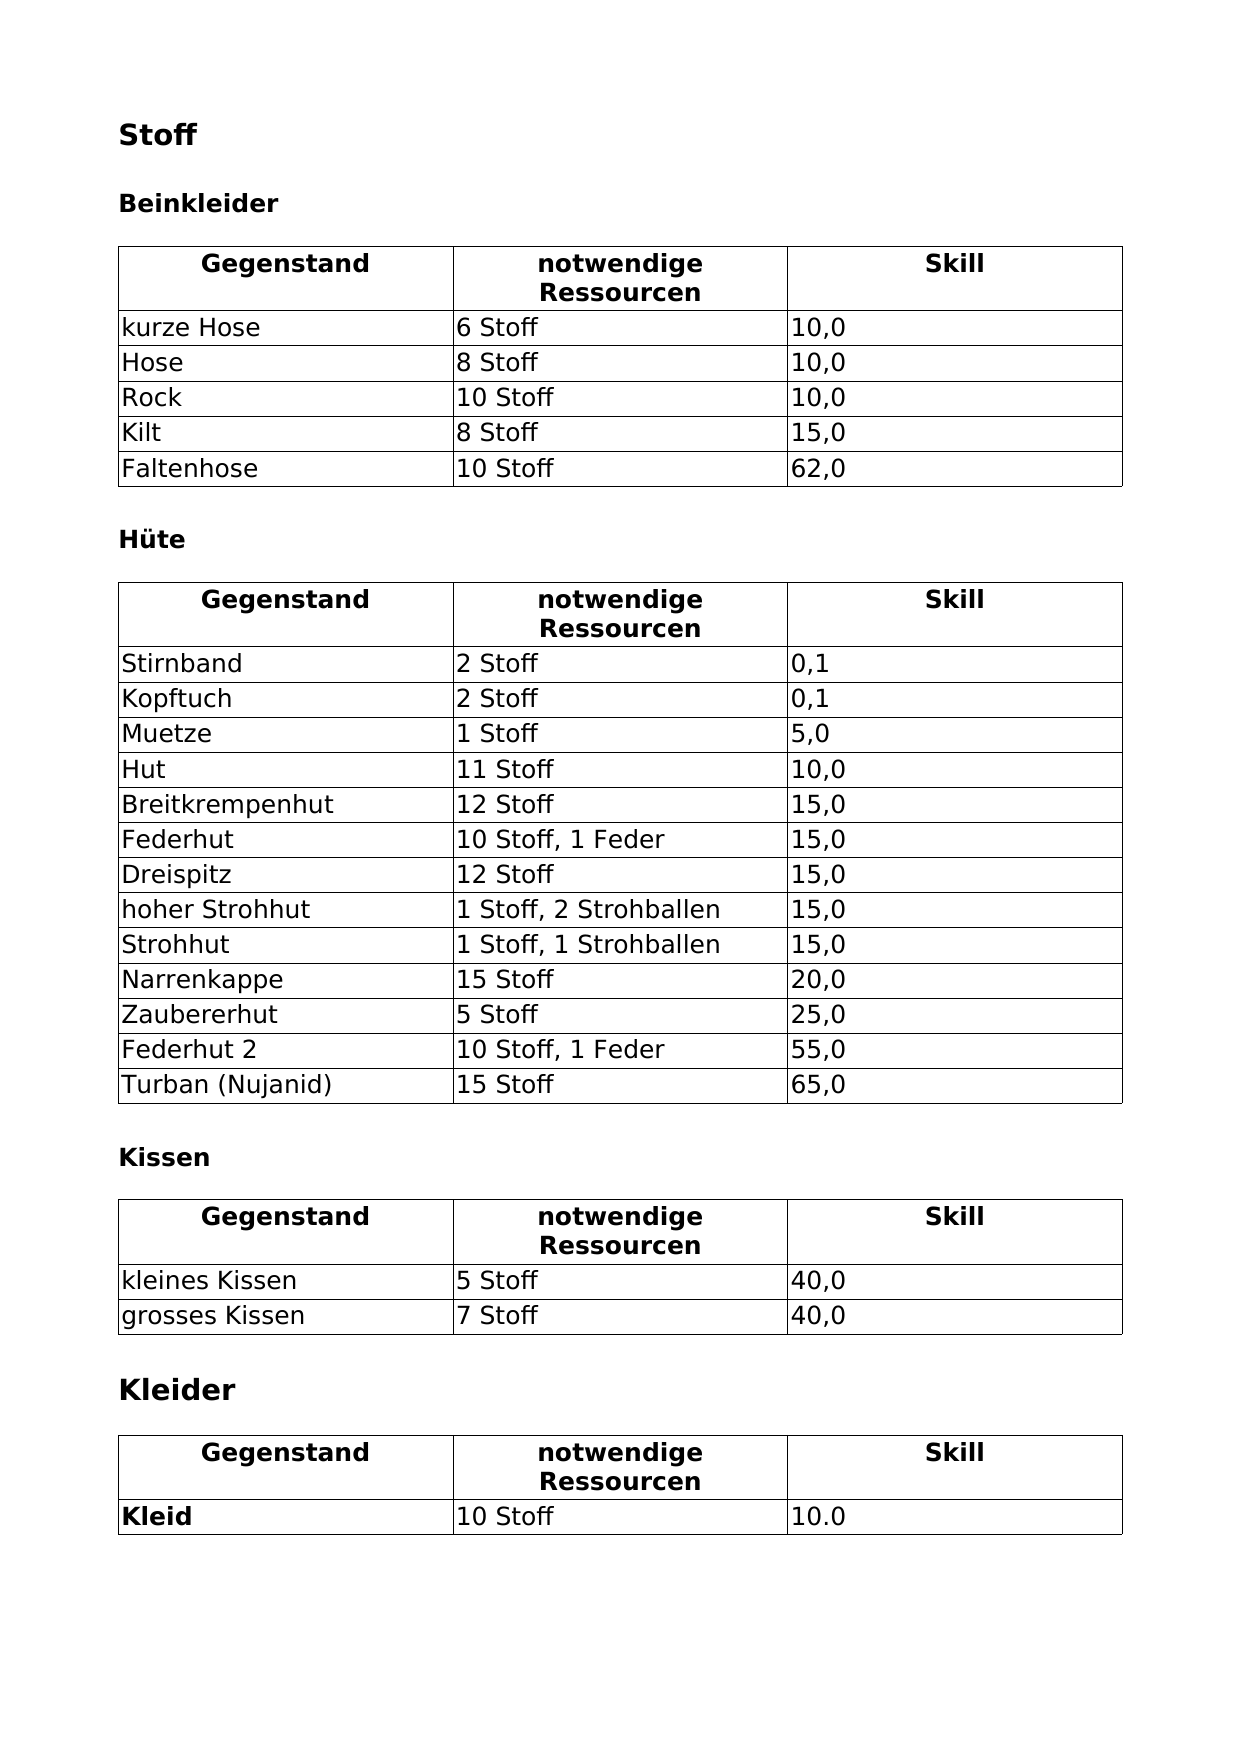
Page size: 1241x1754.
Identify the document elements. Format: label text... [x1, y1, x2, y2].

table_cell 5 Stoff [454, 999, 787, 1033]
table_header Skill [788, 1200, 1122, 1263]
table_cell Hut [119, 753, 453, 787]
table_cell 15 Stoff [454, 1069, 787, 1103]
table_header Skill [788, 247, 1122, 310]
table_cell Federhut [119, 823, 453, 857]
table_header Skill [788, 583, 1122, 646]
table_header notwendige Ressourcen [454, 247, 787, 310]
table_cell 7 Stoff [454, 1300, 787, 1334]
table_cell Narrenkappe [119, 964, 453, 997]
subtitle Kleider [118, 1373, 1122, 1407]
table_cell 10 Stoff, 1 Feder [454, 1034, 787, 1068]
table_cell Federhut 2 [119, 1034, 453, 1068]
table_cell 10 Stoff [454, 452, 787, 486]
table_cell 10 Stoff [454, 1500, 787, 1534]
table_cell 15,0 [788, 417, 1122, 451]
table_header notwendige Ressourcen [454, 1200, 787, 1263]
subtitle Kissen [118, 1143, 1122, 1172]
table_cell 2 Stoff [454, 647, 787, 682]
subtitle Hüte [118, 526, 1122, 555]
table_cell 2 Stoff [454, 683, 787, 717]
table_cell 15,0 [788, 858, 1122, 892]
table_cell grosses Kissen [119, 1300, 453, 1334]
table_cell 6 Stoff [454, 311, 787, 345]
table_cell 8 Stoff [454, 346, 787, 381]
table_cell 1 Stoff, 1 Strohballen [454, 928, 787, 962]
table_cell 0,1 [788, 683, 1122, 717]
table_cell 15,0 [788, 928, 1122, 962]
table_cell 5,0 [788, 718, 1122, 752]
table_cell 15 Stoff [454, 964, 787, 997]
table_cell 1 Stoff, 2 Strohballen [454, 893, 787, 927]
table_cell Breitkrempenhut [119, 788, 453, 822]
table_header Gegenstand [119, 1200, 453, 1263]
table_cell 10 Stoff, 1 Feder [454, 823, 787, 857]
table_cell Faltenhose [119, 452, 453, 486]
table_cell Muetze [119, 718, 453, 752]
subtitle Beinkleider [118, 189, 1122, 219]
table_cell 5 Stoff [454, 1265, 787, 1298]
table_cell 25,0 [788, 999, 1122, 1033]
table_cell 10,0 [788, 346, 1122, 381]
table_cell 12 Stoff [454, 788, 787, 822]
table_cell 10,0 [788, 382, 1122, 416]
table_cell Rock [119, 382, 453, 416]
subtitle Stoff [118, 118, 1122, 152]
table_cell 15,0 [788, 788, 1122, 822]
table_cell 55,0 [788, 1034, 1122, 1068]
table_header Gegenstand [119, 247, 453, 310]
table_header Skill [788, 1436, 1122, 1499]
table_cell 40,0 [788, 1265, 1122, 1298]
table_cell Kopftuch [119, 683, 453, 717]
table_cell Kilt [119, 417, 453, 451]
table_cell Hose [119, 346, 453, 381]
table_cell Kleid [119, 1500, 453, 1534]
table_header Gegenstand [119, 583, 453, 646]
table_header notwendige Ressourcen [454, 583, 787, 646]
table_cell 10,0 [788, 311, 1122, 345]
table_cell Stirnband [119, 647, 453, 682]
table_cell 8 Stoff [454, 417, 787, 451]
table_header notwendige Ressourcen [454, 1436, 787, 1499]
table_cell 10.0 [788, 1500, 1122, 1534]
table_cell 12 Stoff [454, 858, 787, 892]
table_cell Zaubererhut [119, 999, 453, 1033]
table_cell 11 Stoff [454, 753, 787, 787]
table_cell 65,0 [788, 1069, 1122, 1103]
table_cell 15,0 [788, 823, 1122, 857]
table_cell 10 Stoff [454, 382, 787, 416]
table_cell 1 Stoff [454, 718, 787, 752]
table_cell 15,0 [788, 893, 1122, 927]
table_cell Dreispitz [119, 858, 453, 892]
table_cell hoher Strohhut [119, 893, 453, 927]
table_cell 20,0 [788, 964, 1122, 997]
table_cell 0,1 [788, 647, 1122, 682]
table_header Gegenstand [119, 1436, 453, 1499]
table_cell 40,0 [788, 1300, 1122, 1334]
table_cell Strohhut [119, 928, 453, 962]
table_cell 10,0 [788, 753, 1122, 787]
table_cell kurze Hose [119, 311, 453, 345]
table_cell 62,0 [788, 452, 1122, 486]
table_cell kleines Kissen [119, 1265, 453, 1298]
table_cell Turban (Nujanid) [119, 1069, 453, 1103]
